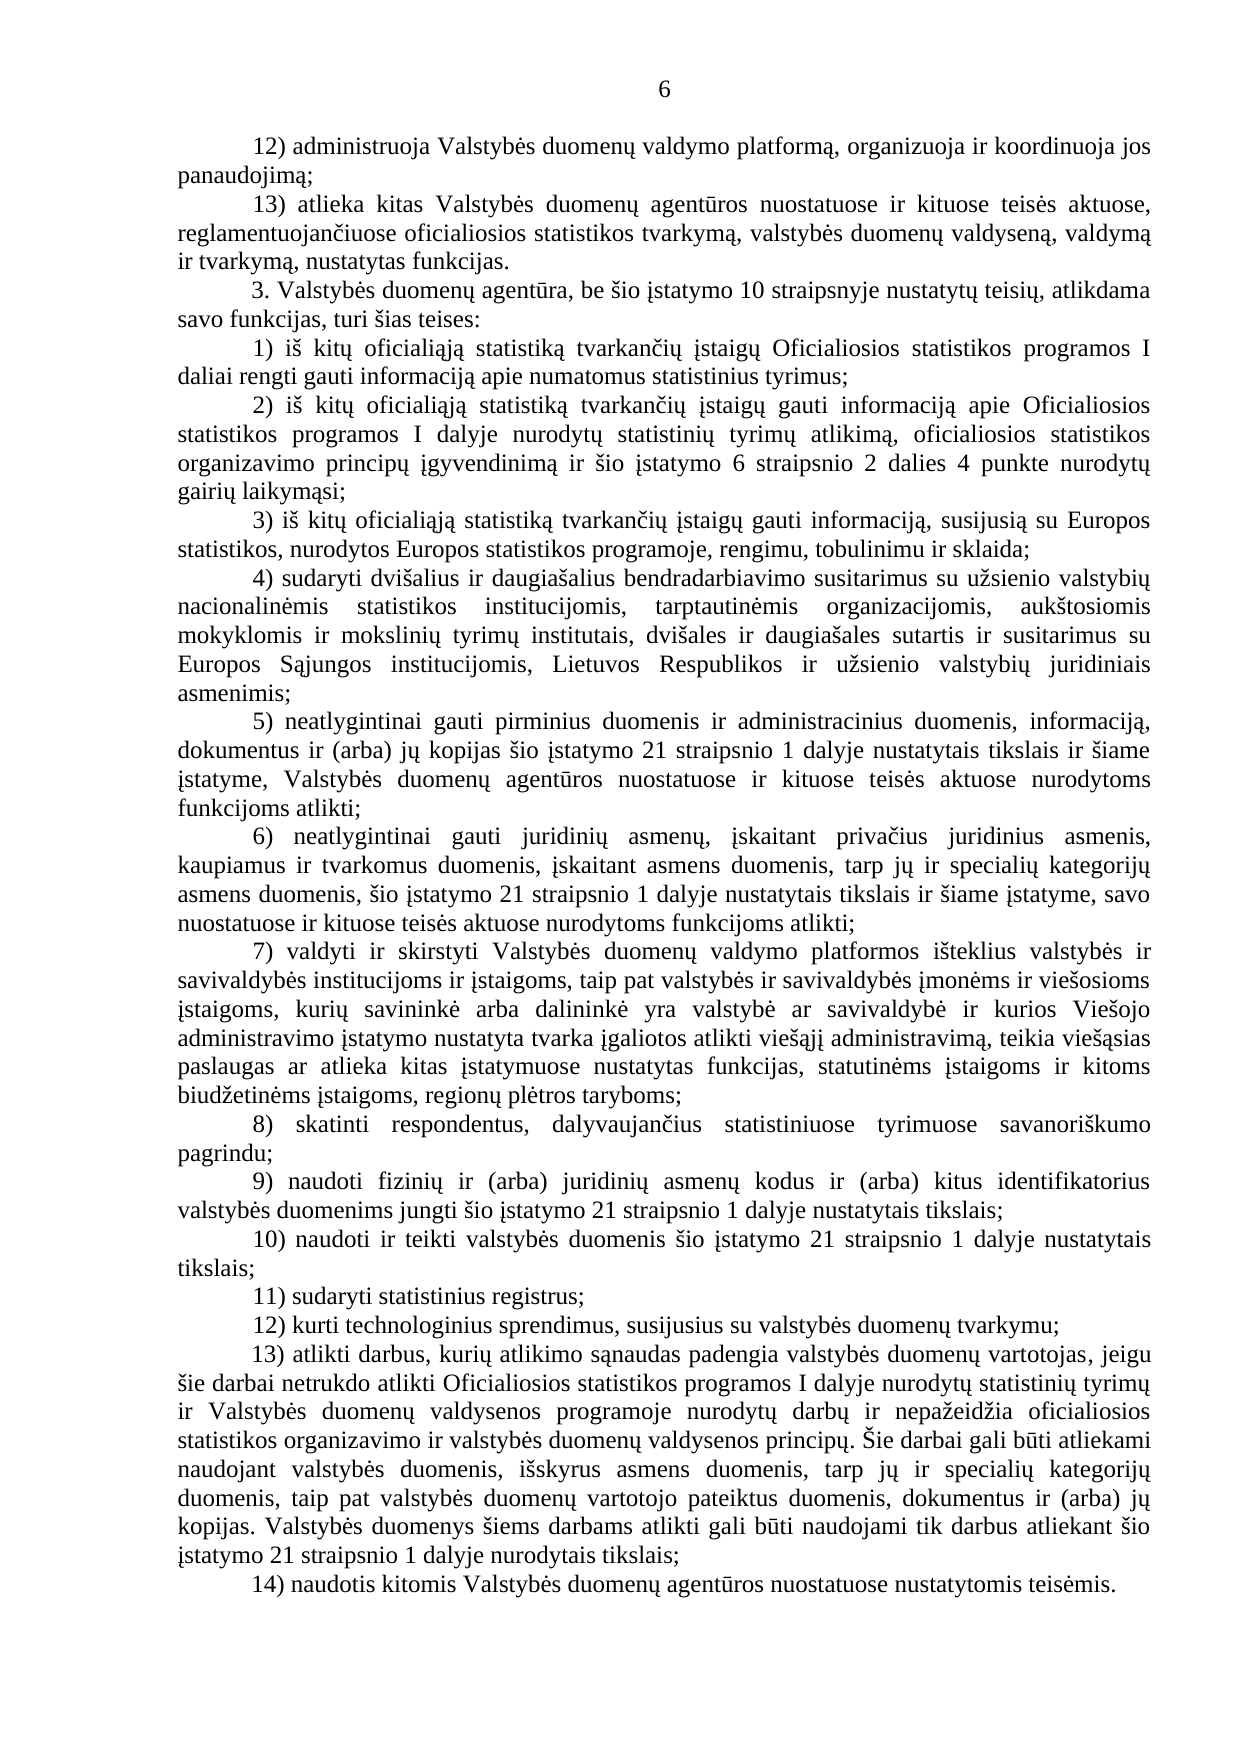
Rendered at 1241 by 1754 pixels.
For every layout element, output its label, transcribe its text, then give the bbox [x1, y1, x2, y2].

text 14) naudotis kitomis Valstybės duomenų agentūros nuostatuose nustatytomis teisėmis. [177, 1569, 1152, 1598]
text 12) administruoja Valstybės duomenų valdymo platformą, organizuoja ir koordinuoja jos panaudojimą; [177, 131, 1152, 189]
text 10) naudoti ir teikti valstybės duomenis šio įstatymo 21 straipsnio 1 dalyje nustatytais tikslais; [177, 1224, 1152, 1281]
text 8) skatinti respondentus, dalyvaujančius statistiniuose tyrimuose savanoriškumo pagrindu; [177, 1109, 1152, 1166]
text 9) naudoti fizinių ir (arba) juridinių asmenų kodus ir (arba) kitus identifikatorius valstybės duomenims jungti šio įstatymo 21 straipsnio 1 dalyje nustatytais tikslais; [177, 1166, 1152, 1224]
text 3. Valstybės duomenų agentūra, be šio įstatymo 10 straipsnyje nustatytų teisių, atlikdama savo funkcijas, turi šias teises: [177, 275, 1152, 333]
text 13) atlieka kitas Valstybės duomenų agentūros nuostatuose ir kituose teisės aktuose, reglamentuojančiuose oficialiosios statistikos tvarkymą, valstybės duomenų valdyseną, valdymą ir tvarkymą, nustatytas funkcijas. [177, 189, 1152, 275]
text 3) iš kitų oficialiąją statistiką tvarkančių įstaigų gauti informaciją, susijusią su Europos statistikos, nurodytos Europos statistikos programoje, rengimu, tobulinimu ir sklaida; [177, 505, 1152, 563]
text 4) sudaryti dvišalius ir daugiašalius bendradarbiavimo susitarimus su užsienio valstybių nacionalinėmis statistikos institucijomis, tarptautinėmis organizacijomis, aukštosiomis mokyklomis ir mokslinių tyrimų institutais, dvišales ir daugiašales sutartis ir susitarimus su Europos Sąjungos institucijomis, Lietuvos Respublikos ir užsienio valstybių juridiniais asmenimis; [177, 563, 1152, 706]
text 2) iš kitų oficialiąją statistiką tvarkančių įstaigų gauti informaciją apie Oficialiosios statistikos programos I dalyje nurodytų statistinių tyrimų atlikimą, oficialiosios statistikos organizavimo principų įgyvendinimą ir šio įstatymo 6 straipsnio 2 dalies 4 punkte nurodytų gairių laikymąsi; [177, 390, 1152, 505]
text 5) neatlygintinai gauti pirminius duomenis ir administracinius duomenis, informaciją, dokumentus ir (arba) jų kopijas šio įstatymo 21 straipsnio 1 dalyje nustatytais tikslais ir šiame įstatyme, Valstybės duomenų agentūros nuostatuose ir kituose teisės aktuose nurodytoms funkcijoms atlikti; [177, 706, 1152, 821]
text 6) neatlygintinai gauti juridinių asmenų, įskaitant privačius juridinius asmenis, kaupiamus ir tvarkomus duomenis, įskaitant asmens duomenis, tarp jų ir specialių kategorijų asmens duomenis, šio įstatymo 21 straipsnio 1 dalyje nustatytais tikslais ir šiame įstatyme, savo nuostatuose ir kituose teisės aktuose nurodytoms funkcijoms atlikti; [177, 821, 1152, 936]
text 1) iš kitų oficialiąją statistiką tvarkančių įstaigų Oficialiosios statistikos programos I daliai rengti gauti informaciją apie numatomus statistinius tyrimus; [177, 333, 1152, 390]
text 13) atlikti darbus, kurių atlikimo sąnaudas padengia valstybės duomenų vartotojas, jeigu šie darbai netrukdo atlikti Oficialiosios statistikos programos I dalyje nurodytų statistinių tyrimų ir Valstybės duomenų valdysenos programoje nurodytų darbų ir nepažeidžia oficialiosios statistikos organizavimo ir valstybės duomenų valdysenos principų. Šie darbai gali būti atliekami naudojant valstybės duomenis, išskyrus asmens duomenis, tarp jų ir specialių kategorijų duomenis, taip pat valstybės duomenų vartotojo pateiktus duomenis, dokumentus ir (arba) jų kopijas. Valstybės duomenys šiems darbams atlikti gali būti naudojami tik darbus atliekant šio įstatymo 21 straipsnio 1 dalyje nurodytais tikslais; [177, 1339, 1152, 1569]
text 11) sudaryti statistinius registrus; [177, 1281, 1152, 1310]
text 12) kurti technologinius sprendimus, susijusius su valstybės duomenų tvarkymu; [177, 1310, 1152, 1339]
text 7) valdyti ir skirstyti Valstybės duomenų valdymo platformos išteklius valstybės ir savivaldybės institucijoms ir įstaigoms, taip pat valstybės ir savivaldybės įmonėms ir viešosioms įstaigoms, kurių savininkė arba dalininkė yra valstybė ar savivaldybė ir kurios Viešojo administravimo įstatymo nustatyta tvarka įgaliotos atlikti viešąjį administravimą, teikia viešąsias paslaugas ar atlieka kitas įstatymuose nustatytas funkcijas, statutinėms įstaigoms ir kitoms biudžetinėms įstaigoms, regionų plėtros taryboms; [177, 936, 1152, 1109]
